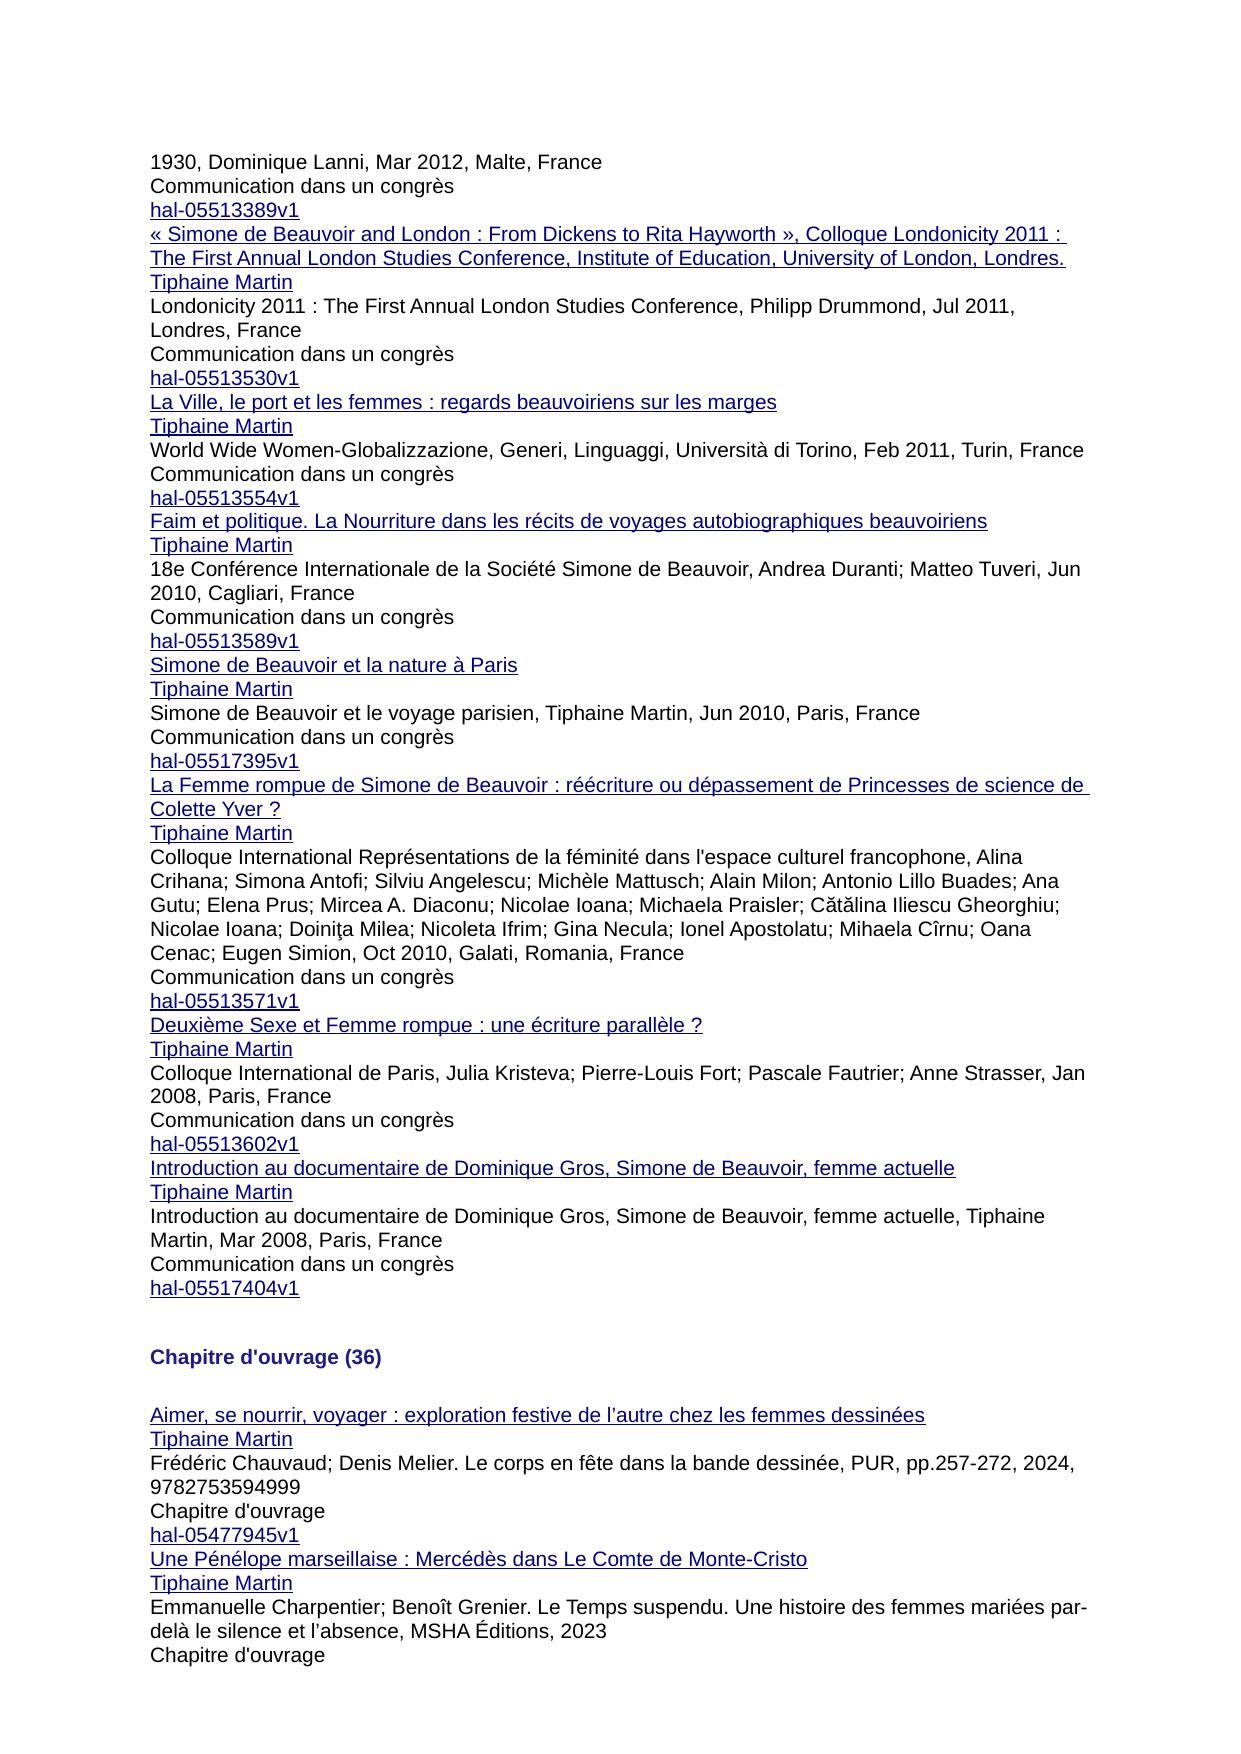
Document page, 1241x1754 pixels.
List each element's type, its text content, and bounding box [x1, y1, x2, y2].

table_cell Une Pénélope marseillaise : Mercédès dans Le Comte de Monte-Cristo Tiphaine Martin Emmanuelle Charpentier; Benoît Grenier. Le Temps suspendu. Une histoire des femmes mariées par-delà le silence et l’absence, MSHA Éditions, 2023 Chapitre d'ouvrage [150, 1547, 1090, 1667]
table_cell Introduction au documentaire de Dominique Gros, Simone de Beauvoir, femme actuelle Tiphaine Martin Introduction au documentaire de Dominique Gros, Simone de Beauvoir, femme actuelle, Tiphaine Martin, Mar 2008, Paris, France Communication dans un congrès hal-05517404v1 [150, 1156, 1090, 1300]
table_cell Faim et politique. La Nourriture dans les récits de voyages autobiographiques beauvoiriens Tiphaine Martin 18e Conférence Internationale de la Société Simone de Beauvoir, Andrea Duranti; Matteo Tuveri, Jun 2010, Cagliari, France Communication dans un congrès hal-05513589v1 [150, 509, 1090, 653]
table_cell Deuxième Sexe et Femme rompue : une écriture parallèle ? Tiphaine Martin Colloque International de Paris, Julia Kristeva; Pierre-Louis Fort; Pascale Fautrier; Anne Strasser, Jan 2008, Paris, France Communication dans un congrès hal-05513602v1 [150, 1013, 1090, 1156]
table_cell 1930, Dominique Lanni, Mar 2012, Malte, France Communication dans un congrès hal-05513389v1 [150, 150, 1090, 222]
table_cell Simone de Beauvoir et la nature à Paris Tiphaine Martin Simone de Beauvoir et le voyage parisien, Tiphaine Martin, Jun 2010, Paris, France Communication dans un congrès hal-05517395v1 [150, 653, 1090, 773]
table_cell La Ville, le port et les femmes : regards beauvoiriens sur les marges Tiphaine Martin World Wide Women-Globalizzazione, Generi, Linguaggi, Università di Torino, Feb 2011, Turin, France Communication dans un congrès hal-05513554v1 [150, 390, 1090, 509]
table_cell La Femme rompue de Simone de Beauvoir : réécriture ou dépassement de Princesses de science de [150, 773, 1090, 794]
table_cell Colette Yver ? Tiphaine Martin Colloque International Représentations de la féminité dans l'espace culturel francophone, Alina Crihana; Simona Antofi; Silviu Angelescu; Michèle Mattusch; Alain Milon; Antonio Lillo Buades; Ana Gutu; Elena Prus; Mircea A. Diaconu; Nicolae Ioana; Michaela Praisler; Cătălina Iliescu Gheorghiu; Nicolae Ioana; Doiniţa Milea; Nicoleta Ifrim; Gina Necula; Ionel Apostolatu; Mihaela Cîrnu; Oana Cenac; Eugen Simion, Oct 2010, Galati, Romania, France Communication dans un congrès hal-05513571v1 [150, 795, 1090, 1012]
table_header Aimer, se nourrir, voyager : exploration festive de l’autre chez les femmes dessinées Tiphaine Martin Frédéric Chauvaud; Denis Melier. Le corps en fête dans la bande dessinée, PUR, pp.257-272, 2024, 9782753594999 Chapitre d'ouvrage hal-05477945v1 [150, 1403, 1090, 1547]
subtitle Chapitre d'ouvrage (36) [150, 1345, 1090, 1369]
table_cell « Simone de Beauvoir and London : From Dickens to Rita Hayworth », Colloque Londonicity 2011 : The First Annual London Studies Conference, Institute of Education, University of London, Londres. Tiphaine Martin Londonicity 2011 : The First Annual London Studies Conference, Philipp Drummond, Jul 2011, Londres, France Communication dans un congrès hal-05513530v1 [150, 222, 1090, 389]
